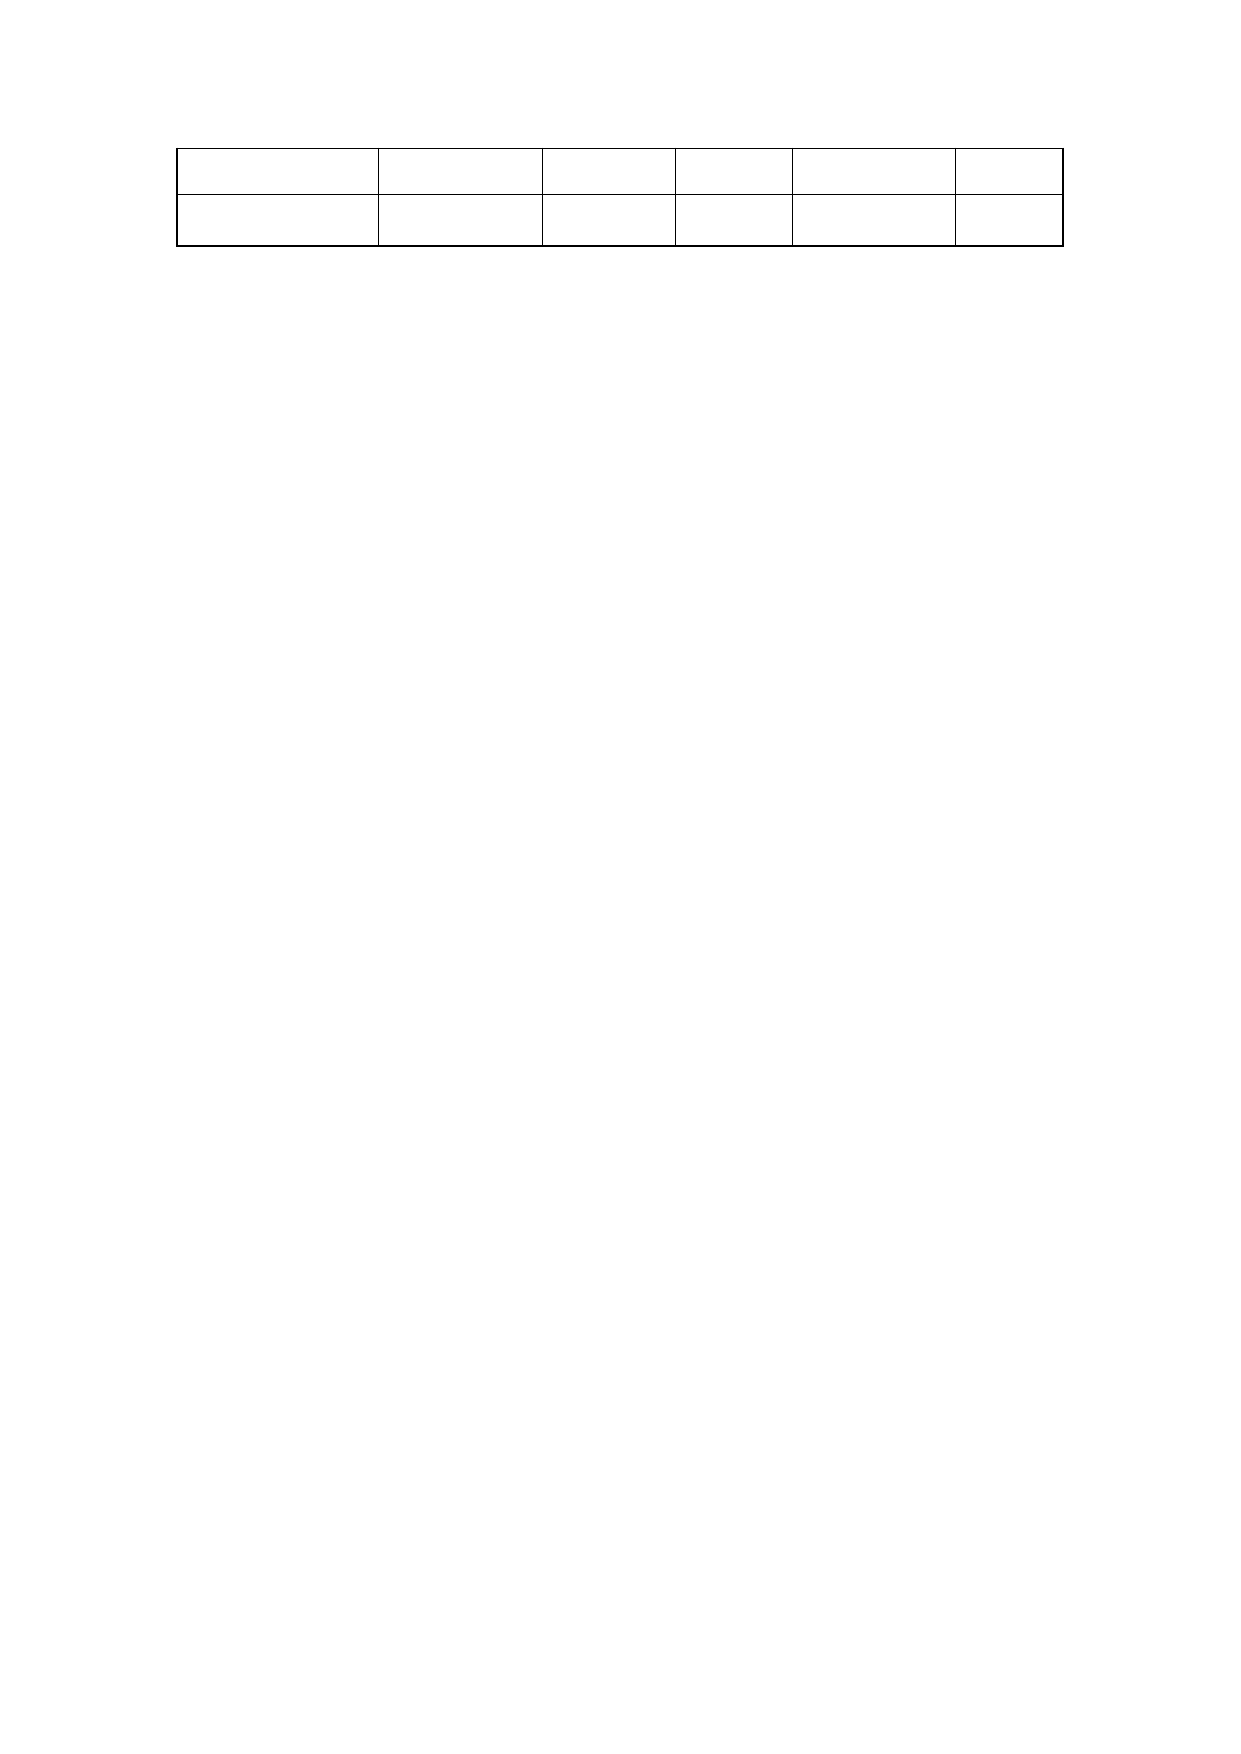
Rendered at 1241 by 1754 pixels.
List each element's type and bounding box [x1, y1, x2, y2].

table_cell [379, 149, 542, 194]
table_cell [379, 195, 542, 245]
table_cell [543, 195, 675, 245]
table_cell [676, 149, 792, 194]
table_cell [793, 149, 955, 194]
table_cell [956, 195, 1062, 245]
table_cell [793, 195, 955, 245]
table_cell [178, 195, 378, 245]
table_cell [676, 195, 792, 245]
table_cell [956, 149, 1062, 194]
table_cell [543, 149, 675, 194]
table_cell [178, 149, 378, 194]
